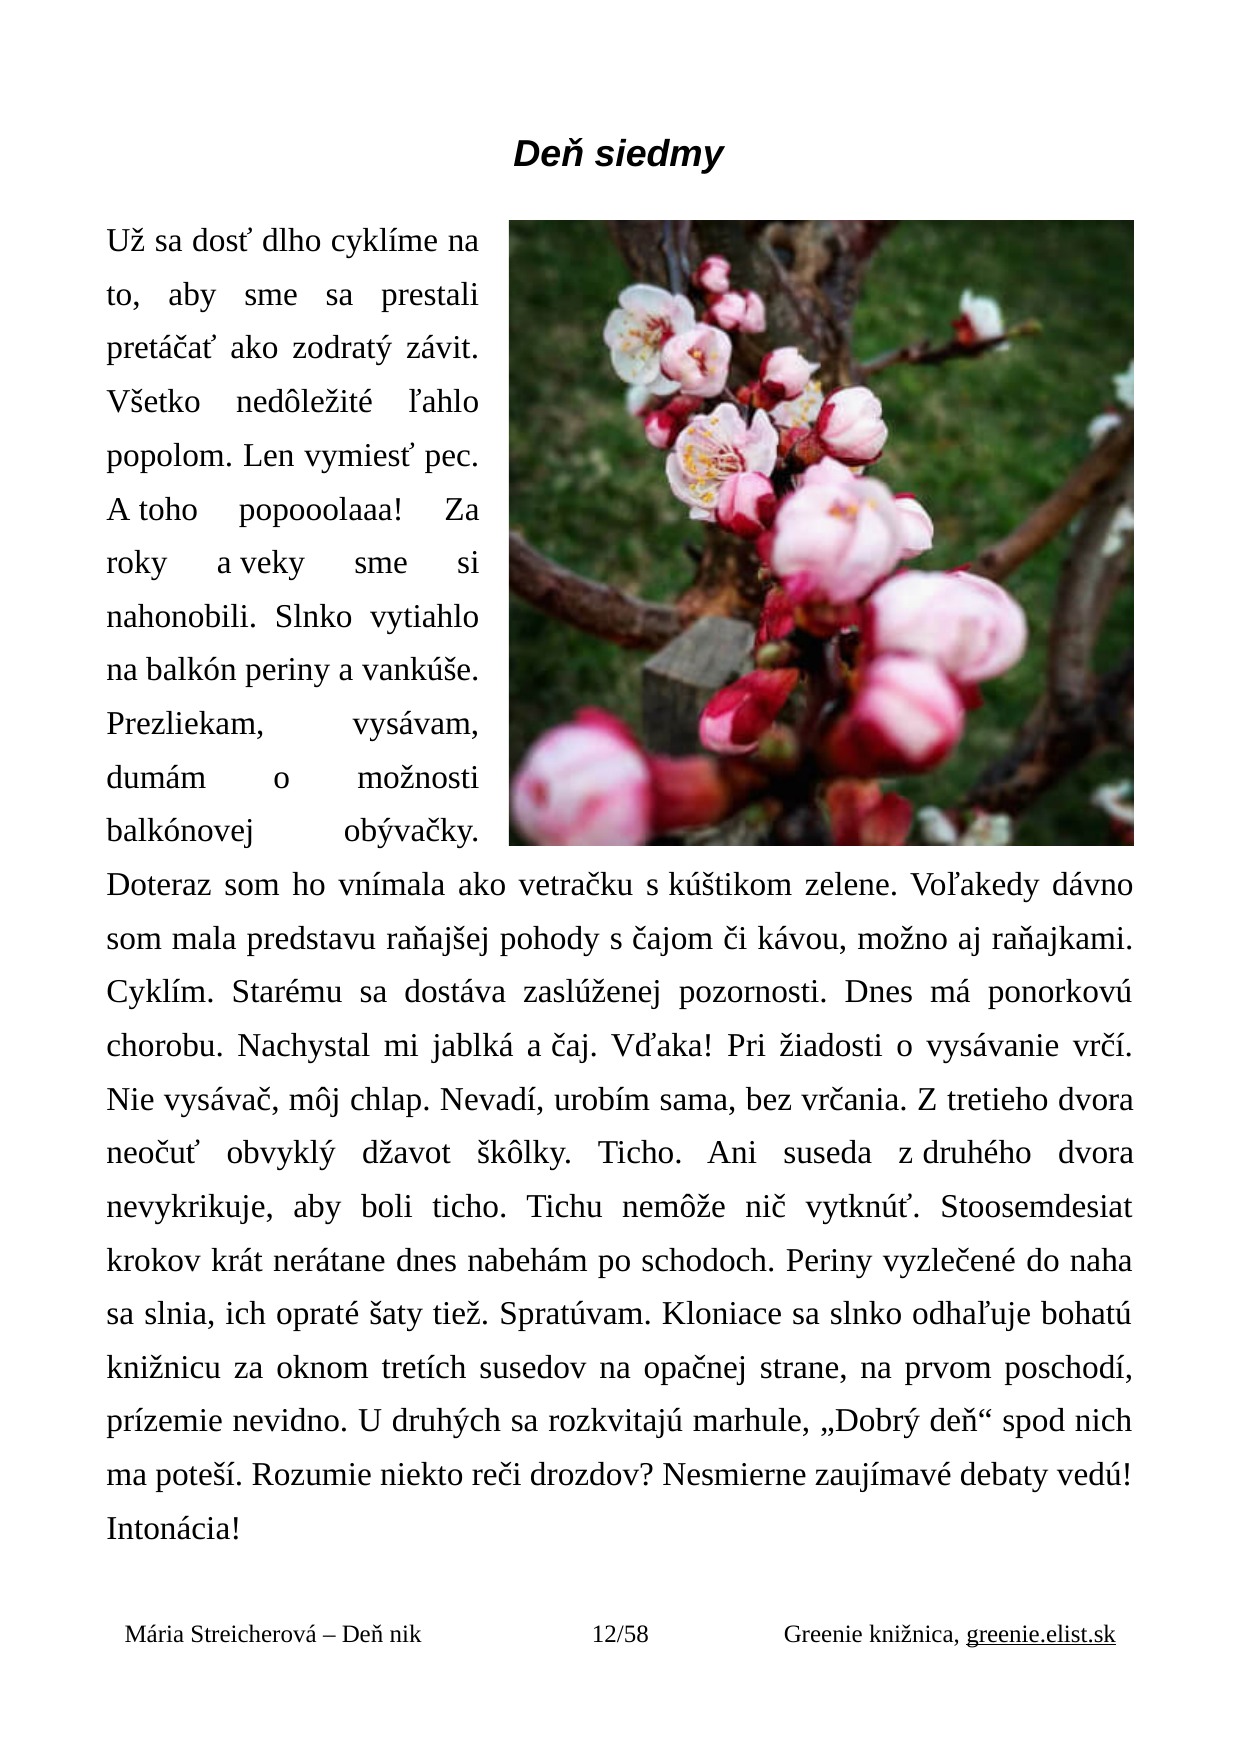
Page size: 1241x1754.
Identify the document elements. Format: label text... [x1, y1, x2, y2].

subtitle Deň siedmy [106, 131, 1134, 174]
picture [508, 220, 1134, 846]
text Už sa dosť dlho cyklíme na to, aby sme sa prestali pretáčať ako zodratý závit. Všetko nedôležité ľahlo popolom. Len vymiesť pec. A toho popooolaaa! Za roky a veky sme si nahonobili. Slnko vytiahlo na balkón periny a vankúše. Prezliekam, vysávam, dumám o možnosti balkónovej obývačky. Doteraz som ho vnímala ako vetračku s kúštikom zelene. Voľakedy dávno som mala predstavu raňajšej pohody s čajom či kávou, možno aj raňajkami. Cyklím. Starému sa dostáva zaslúženej pozornosti. Dnes má ponorkovú chorobu. Nachystal mi jablká a čaj. Vďaka! Pri žiadosti o vysávanie vrčí. Nie vysávač, môj chlap. Nevadí, urobím sama, bez vrčania. Z tretieho dvora neočuť obvyklý džavot škôlky. Ticho. Ani suseda z druhého dvora nevykrikuje, aby boli ticho. Tichu nemôže nič vytknúť. Stoosemdesiat krokov krát nerátane dnes nabehám po schodoch. Periny vyzlečené do naha sa slnia, ich opraté šaty tiež. Spratúvam. Kloniace sa slnko odhaľuje bohatú knižnicu za oknom tretích susedov na opačnej strane, na prvom poschodí, prízemie nevidno. U druhých sa rozkvitajú marhule, „Dobrý deň“ spod nich ma poteší. Rozumie niekto reči drozdov? Nesmierne zaujímavé debaty vedú! Intonácia! [106, 221, 1134, 1546]
